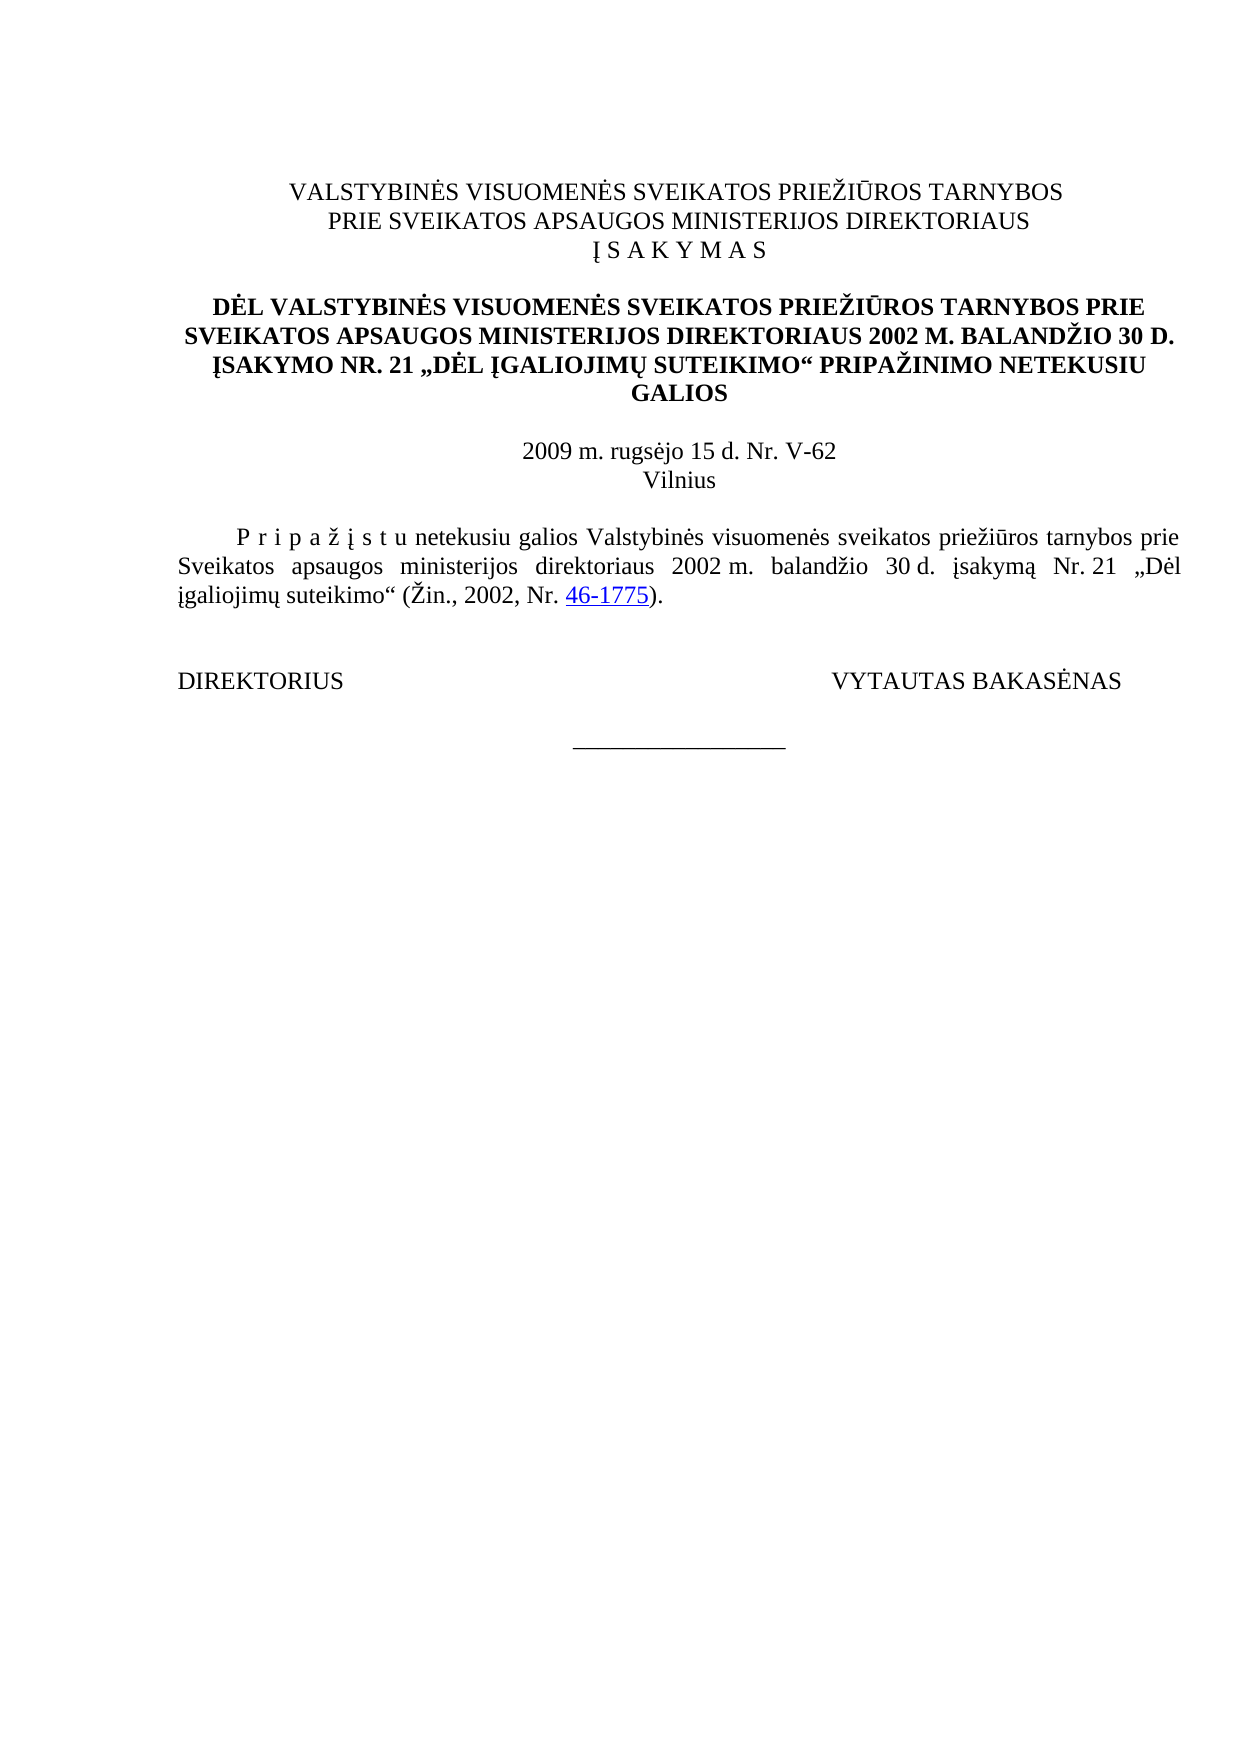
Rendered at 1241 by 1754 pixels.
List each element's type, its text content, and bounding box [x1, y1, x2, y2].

text DĖL VALSTYBINĖS VISUOMENĖS SVEIKATOS PRIEŽIŪROS TARNYBOS PRIE SVEIKATOS APSAUGOS MINISTERIJOS DIREKTORIAUS 2002 M. BALANDŽIO 30 D. ĮSAKYMO Nr. 21 „DĖL ĮGALIOJIMŲ SUTEIKIMO“ PRIPAŽINIMO NETEKUSIU GALIOS [177, 292, 1181, 407]
text P r i p a ž į s t u netekusiu galios Valstybinės visuomenės sveikatos priežiūros tarnybos prie Sveikatos apsaugos ministerijos direktoriaus 2002 m. balandžio 30 d. įsakymą Nr. 21 „Dėl įgaliojimų suteikimo“ (Žin., 2002, Nr. 46-1775). [177, 522, 1181, 608]
text Direktorius Vytautas Bakasėnas [177, 666, 1181, 695]
text Vilnius [177, 465, 1181, 493]
text Į S A K Y M A S [177, 235, 1181, 263]
text _________________ [177, 723, 1181, 752]
text VALSTYBINĖS VISUOMENĖS SVEIKATOS PRIEŽIŪROS TARNYBOS [177, 177, 1181, 206]
text PRIE SVEIKATOS APSAUGOS MINISTERIJOS DIREKTORIAUS [177, 206, 1181, 235]
text 2009 m. rugsėjo 15 d. Nr. V-62 [177, 436, 1181, 465]
